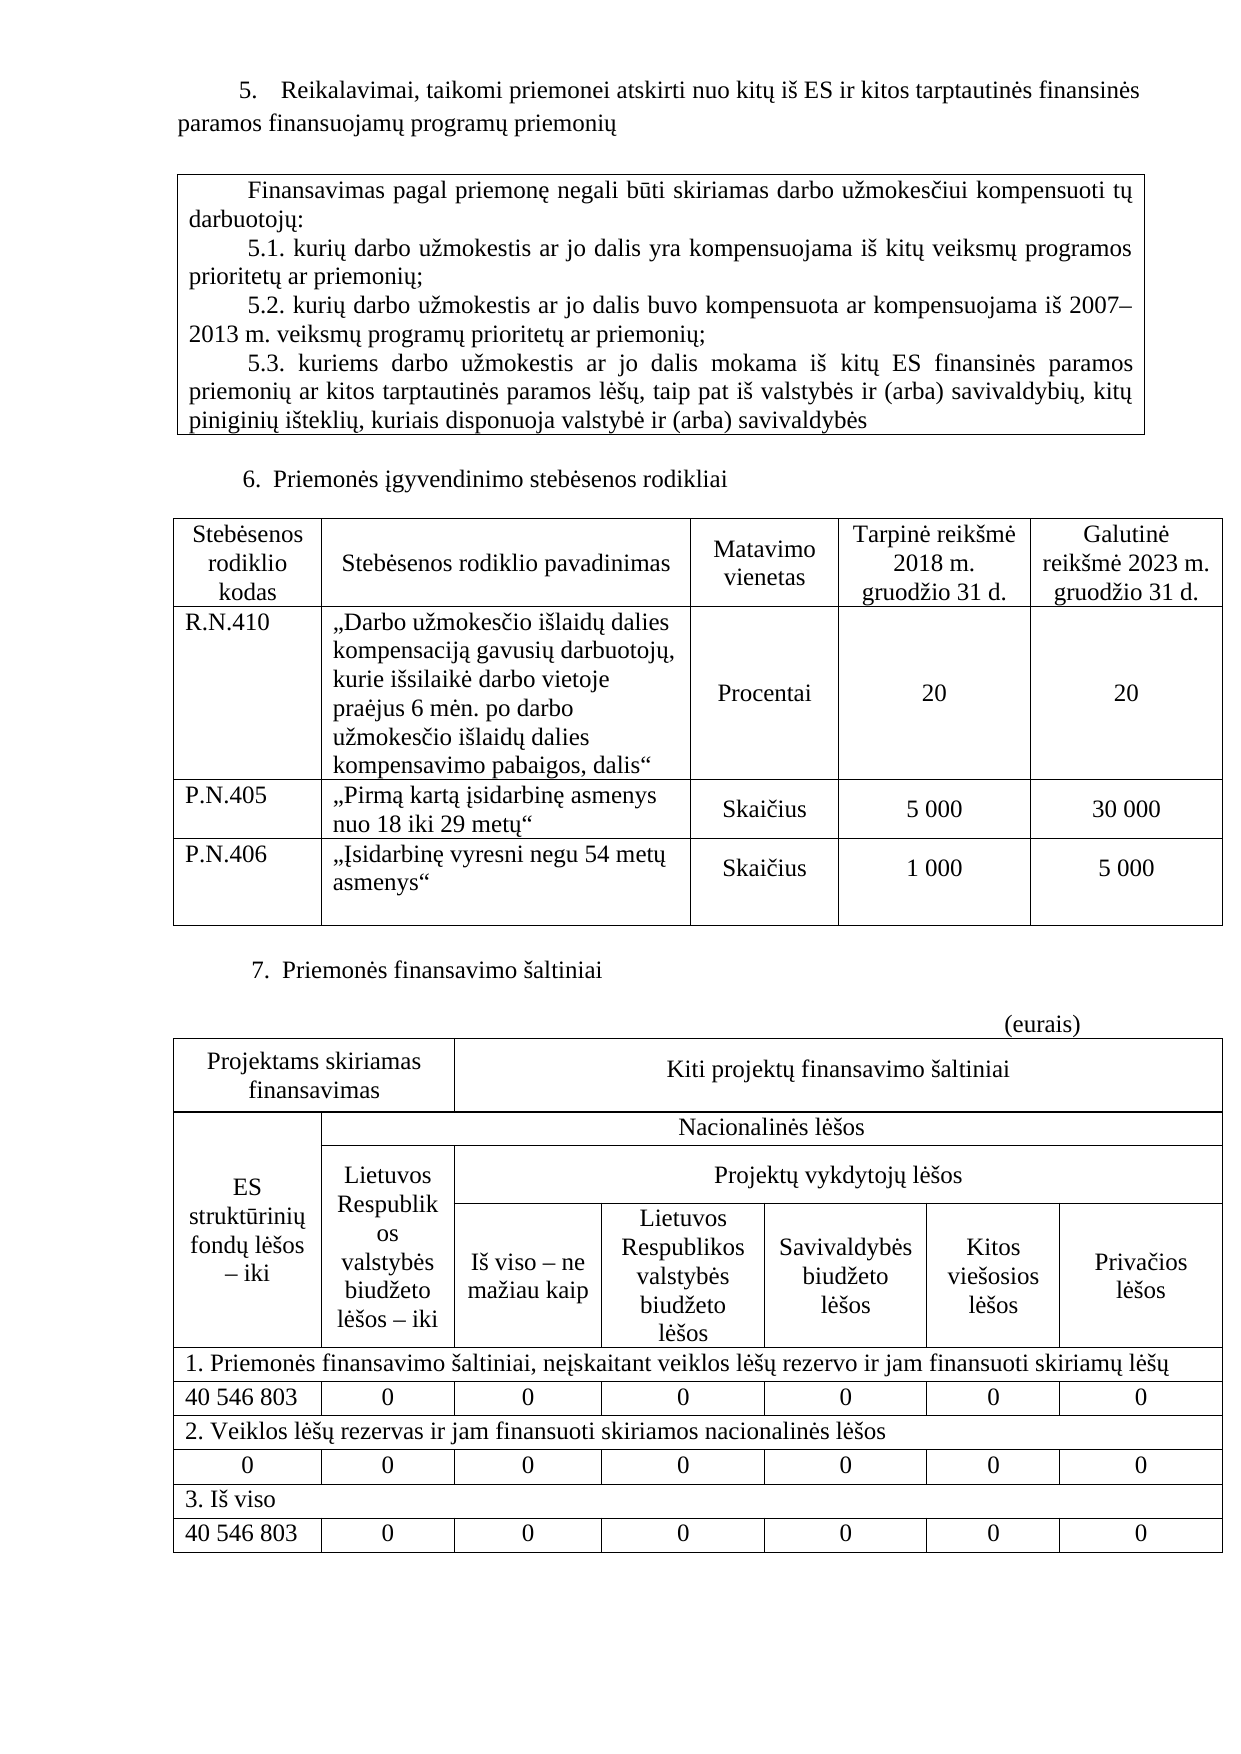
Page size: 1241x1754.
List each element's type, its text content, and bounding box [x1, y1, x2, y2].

table_cell 20 [1031, 607, 1222, 779]
table_cell 5.1. kurių darbo užmokestis ar jo dalis yra kompensuojama iš kitų veiksmų programos prioritetų ar priemonių; [178, 233, 1144, 290]
table_cell 0 [765, 1450, 926, 1483]
table_cell P.N.405 [174, 780, 321, 838]
table_cell 5 000 [1031, 839, 1222, 925]
table_cell 0 [322, 1519, 454, 1552]
table_cell Iš viso – ne mažiau kaip [455, 1204, 601, 1347]
table_cell 0 [765, 1519, 926, 1552]
table_cell 1 000 [839, 839, 1030, 925]
table_header Galutinė reikšmė 2023 m. gruodžio 31 d. [1031, 519, 1222, 606]
table_header Finansavimas pagal priemonę negali būti skiriamas darbo užmokesčiui kompensuoti tų darbuotojų: [178, 175, 1144, 233]
table_header Projektams skiriamas finansavimas [174, 1039, 454, 1111]
table_cell 40 546 803 [174, 1382, 321, 1415]
table_cell 0 [322, 1382, 454, 1415]
table_cell 3. Iš viso [174, 1485, 1222, 1517]
table_cell 0 [1060, 1450, 1222, 1483]
table_cell P.N.406 [174, 839, 321, 925]
table_cell Skaičius [691, 839, 838, 925]
table_cell 1. Priemonės finansavimo šaltiniai, neįskaitant veiklos lėšų rezervo ir jam finansuoti skiriamų lėšų [174, 1348, 1222, 1381]
table_cell 40 546 803 [174, 1519, 321, 1552]
table_cell Procentai [691, 607, 838, 779]
table_cell „Darbo užmokesčio išlaidų dalies kompensaciją gavusių darbuotojų, kurie išsilaikė darbo vietoje praėjus 6 mėn. po darbo užmokesčio išlaidų dalies kompensavimo pabaigos, dalis“ [322, 607, 690, 779]
table_cell 30 000 [1031, 780, 1222, 838]
table_cell 0 [1060, 1519, 1222, 1552]
table_cell 20 [839, 607, 1030, 779]
table_cell 0 [455, 1519, 601, 1552]
table_cell 0 [455, 1450, 601, 1483]
table_cell Kitos viešosios lėšos [927, 1204, 1059, 1347]
table_cell 5.3. kuriems darbo užmokestis ar jo dalis mokama iš kitų ES finansinės paramos priemonių ar kitos tarptautinės paramos lėšų, taip pat iš valstybės ir (arba) savivaldybių, kitų piniginių išteklių, kuriais disponuoja valstybė ir (arba) savivaldybės [178, 348, 1144, 434]
table_cell R.N.410 [174, 607, 321, 779]
text 6. Priemonės įgyvendinimo stebėsenos rodikliai [242, 464, 1152, 492]
table_cell Nacionalinės lėšos [322, 1113, 1222, 1145]
table_cell 5 000 [839, 780, 1030, 838]
table_header Stebėsenos rodiklio pavadinimas [322, 519, 690, 606]
table_cell Privačios lėšos [1060, 1204, 1222, 1347]
table_header Kiti projektų finansavimo šaltiniai [455, 1039, 1222, 1111]
table_cell 0 [927, 1450, 1059, 1483]
text (eurais) [177, 1009, 1152, 1038]
table_cell 0 [765, 1382, 926, 1415]
table_cell „Įsidarbinę vyresni negu 54 metų asmenys“ [322, 839, 690, 925]
table_cell 0 [455, 1382, 601, 1415]
table_header Stebėsenos rodiklio kodas [174, 519, 321, 606]
table_cell Projektų vykdytojų lėšos [455, 1146, 1222, 1202]
table_cell Lietuvos Respublikos valstybės biudžeto lėšos – iki [322, 1146, 454, 1347]
table_cell 0 [602, 1450, 764, 1483]
text 7. Priemonės finansavimo šaltiniai [251, 955, 1152, 983]
table_cell Savivaldybės biudžeto lėšos [765, 1204, 926, 1347]
table_cell 0 [602, 1519, 764, 1552]
table_cell „Pirmą kartą įsidarbinę asmenys nuo 18 iki 29 metų“ [322, 780, 690, 838]
table_header Tarpinė reikšmė 2018 m. gruodžio 31 d. [839, 519, 1030, 606]
table_cell 0 [602, 1382, 764, 1415]
table_cell 5.2. kurių darbo užmokestis ar jo dalis buvo kompensuota ar kompensuojama iš 2007–2013 m. veiksmų programų prioritetų ar priemonių; [178, 290, 1144, 348]
table_cell 0 [927, 1382, 1059, 1415]
table_cell 0 [322, 1450, 454, 1483]
table_cell 0 [174, 1450, 321, 1483]
table_cell Lietuvos Respublikos valstybės biudžeto lėšos [602, 1204, 764, 1347]
table_cell 0 [1060, 1382, 1222, 1415]
text 5. Reikalavimai, taikomi priemonei atskirti nuo kitų iš ES ir kitos tarptautinės finansinės paramos finansuojamų programų priemonių [177, 75, 1152, 137]
table_cell ES struktūrinių fondų lėšos – iki [174, 1113, 321, 1347]
table_header Matavimo vienetas [691, 519, 838, 606]
table_cell 2. Veiklos lėšų rezervas ir jam finansuoti skiriamos nacionalinės lėšos [174, 1416, 1222, 1449]
table_cell 0 [927, 1519, 1059, 1552]
table_cell Skaičius [691, 780, 838, 838]
